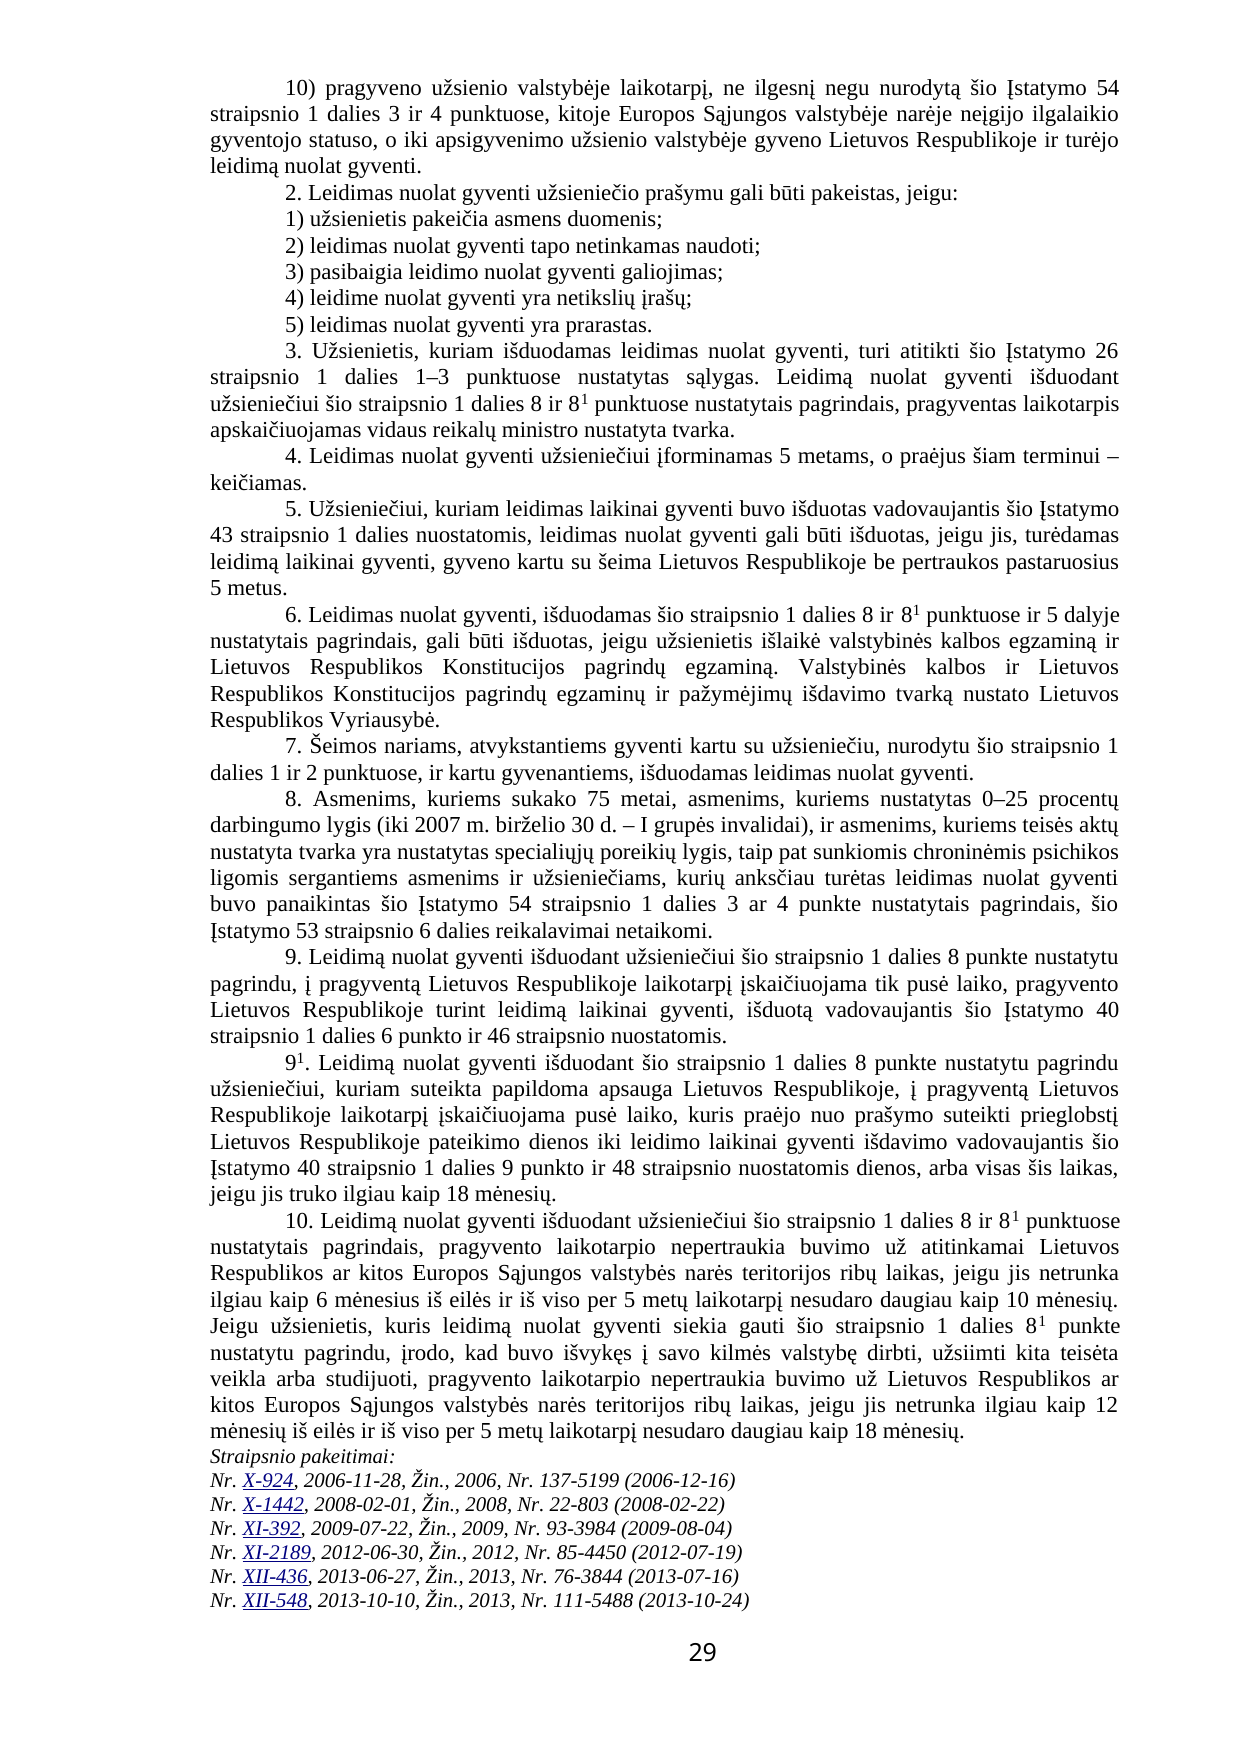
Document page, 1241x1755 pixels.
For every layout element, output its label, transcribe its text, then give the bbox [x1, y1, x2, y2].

text 2) leidimas nuolat gyventi tapo netinkamas naudoti; [210, 232, 1120, 258]
text Nr. XI-2189, 2012-06-30, Žin., 2012, Nr. 85-4450 (2012-07-19) [210, 1540, 1120, 1564]
text 10) pragyveno užsienio valstybėje laikotarpį, ne ilgesnį negu nurodytą šio Įstatymo 54 straipsnio 1 dalies 3 ir 4 punktuose, kitoje Europos Sąjungos valstybėje narėje neįgijo ilgalaikio gyventojo statuso, o iki apsigyvenimo užsienio valstybėje gyveno Lietuvos Respublikoje ir turėjo leidimą nuolat gyventi. [210, 73, 1120, 179]
text 10. Leidimą nuolat gyventi išduodant užsieniečiui šio straipsnio 1 dalies 8 ir 81 punktuose nustatytais pagrindais, pragyvento laikotarpio nepertraukia buvimo už atitinkamai Lietuvos Respublikos ar kitos Europos Sąjungos valstybės narės teritorijos ribų laikas, jeigu jis netrunka ilgiau kaip 6 mėnesius iš eilės ir iš viso per 5 metų laikotarpį nesudaro daugiau kaip 10 mėnesių. Jeigu užsienietis, kuris leidimą nuolat gyventi siekia gauti šio straipsnio 1 dalies 81 punkte nustatytu pagrindu, įrodo, kad buvo išvykęs į savo kilmės valstybę dirbti, užsiimti kita teisėta veikla arba studijuoti, pragyvento laikotarpio nepertraukia buvimo už Lietuvos Respublikos ar kitos Europos Sąjungos valstybės narės teritorijos ribų laikas, jeigu jis netrunka ilgiau kaip 12 mėnesių iš eilės ir iš viso per 5 metų laikotarpį nesudaro daugiau kaip 18 mėnesių. [210, 1207, 1120, 1444]
text Nr. XII-436, 2013-06-27, Žin., 2013, Nr. 76-3844 (2013-07-16) [210, 1564, 1120, 1588]
text 4. Leidimas nuolat gyventi užsieniečiui įforminamas 5 metams, o praėjus šiam terminui – keičiamas. [210, 442, 1120, 495]
text 4) leidime nuolat gyventi yra netikslių įrašų; [210, 284, 1120, 311]
text Nr. X-924, 2006-11-28, Žin., 2006, Nr. 137-5199 (2006-12-16) [210, 1468, 1120, 1492]
text Nr. XII-548, 2013-10-10, Žin., 2013, Nr. 111-5488 (2013-10-24) [210, 1588, 1120, 1612]
text 5) leidimas nuolat gyventi yra prarastas. [210, 311, 1120, 337]
text Nr. XI-392, 2009-07-22, Žin., 2009, Nr. 93-3984 (2009-08-04) [210, 1516, 1120, 1540]
text 6. Leidimas nuolat gyventi, išduodamas šio straipsnio 1 dalies 8 ir 81 punktuose ir 5 dalyje nustatytais pagrindais, gali būti išduotas, jeigu užsienietis išlaikė valstybinės kalbos egzaminą ir Lietuvos Respublikos Konstitucijos pagrindų egzaminą. Valstybinės kalbos ir Lietuvos Respublikos Konstitucijos pagrindų egzaminų ir pažymėjimų išdavimo tvarką nustato Lietuvos Respublikos Vyriausybė. [210, 601, 1120, 732]
text 8. Asmenims, kuriems sukako 75 metai, asmenims, kuriems nustatytas 0–25 procentų darbingumo lygis (iki 2007 m. birželio 30 d. – I grupės invalidai), ir asmenims, kuriems teisės aktų nustatyta tvarka yra nustatytas specialiųjų poreikių lygis, taip pat sunkiomis chroninėmis psichikos ligomis sergantiems asmenims ir užsieniečiams, kurių anksčiau turėtas leidimas nuolat gyventi buvo panaikintas šio Įstatymo 54 straipsnio 1 dalies 3 ar 4 punkte nustatytais pagrindais, šio Įstatymo 53 straipsnio 6 dalies reikalavimai netaikomi. [210, 785, 1120, 943]
text 7. Šeimos nariams, atvykstantiems gyventi kartu su užsieniečiu, nurodytu šio straipsnio 1 dalies 1 ir 2 punktuose, ir kartu gyvenantiems, išduodamas leidimas nuolat gyventi. [210, 732, 1120, 785]
text 2. Leidimas nuolat gyventi užsieniečio prašymu gali būti pakeistas, jeigu: [210, 179, 1120, 205]
text 91. Leidimą nuolat gyventi išduodant šio straipsnio 1 dalies 8 punkte nustatytu pagrindu užsieniečiui, kuriam suteikta papildoma apsauga Lietuvos Respublikoje, į pragyventą Lietuvos Respublikoje laikotarpį įskaičiuojama pusė laiko, kuris praėjo nuo prašymo suteikti prieglobstį Lietuvos Respublikoje pateikimo dienos iki leidimo laikinai gyventi išdavimo vadovaujantis šio Įstatymo 40 straipsnio 1 dalies 9 punkto ir 48 straipsnio nuostatomis dienos, arba visas šis laikas, jeigu jis truko ilgiau kaip 18 mėnesių. [210, 1049, 1120, 1207]
text 3) pasibaigia leidimo nuolat gyventi galiojimas; [210, 258, 1120, 284]
text 5. Užsieniečiui, kuriam leidimas laikinai gyventi buvo išduotas vadovaujantis šio Įstatymo 43 straipsnio 1 dalies nuostatomis, leidimas nuolat gyventi gali būti išduotas, jeigu jis, turėdamas leidimą laikinai gyventi, gyveno kartu su šeima Lietuvos Respublikoje be pertraukos pastaruosius 5 metus. [210, 495, 1120, 601]
text Straipsnio pakeitimai: [210, 1444, 1120, 1468]
text 9. Leidimą nuolat gyventi išduodant užsieniečiui šio straipsnio 1 dalies 8 punkte nustatytu pagrindu, į pragyventą Lietuvos Respublikoje laikotarpį įskaičiuojama tik pusė laiko, pragyvento Lietuvos Respublikoje turint leidimą laikinai gyventi, išduotą vadovaujantis šio Įstatymo 40 straipsnio 1 dalies 6 punkto ir 46 straipsnio nuostatomis. [210, 943, 1120, 1049]
text Nr. X-1442, 2008-02-01, Žin., 2008, Nr. 22-803 (2008-02-22) [210, 1492, 1120, 1516]
text 3. Užsienietis, kuriam išduodamas leidimas nuolat gyventi, turi atitikti šio Įstatymo 26 straipsnio 1 dalies 1–3 punktuose nustatytas sąlygas. Leidimą nuolat gyventi išduodant užsieniečiui šio straipsnio 1 dalies 8 ir 81 punktuose nustatytais pagrindais, pragyventas laikotarpis apskaičiuojamas vidaus reikalų ministro nustatyta tvarka. [210, 337, 1120, 442]
text 1) užsienietis pakeičia asmens duomenis; [210, 205, 1120, 232]
